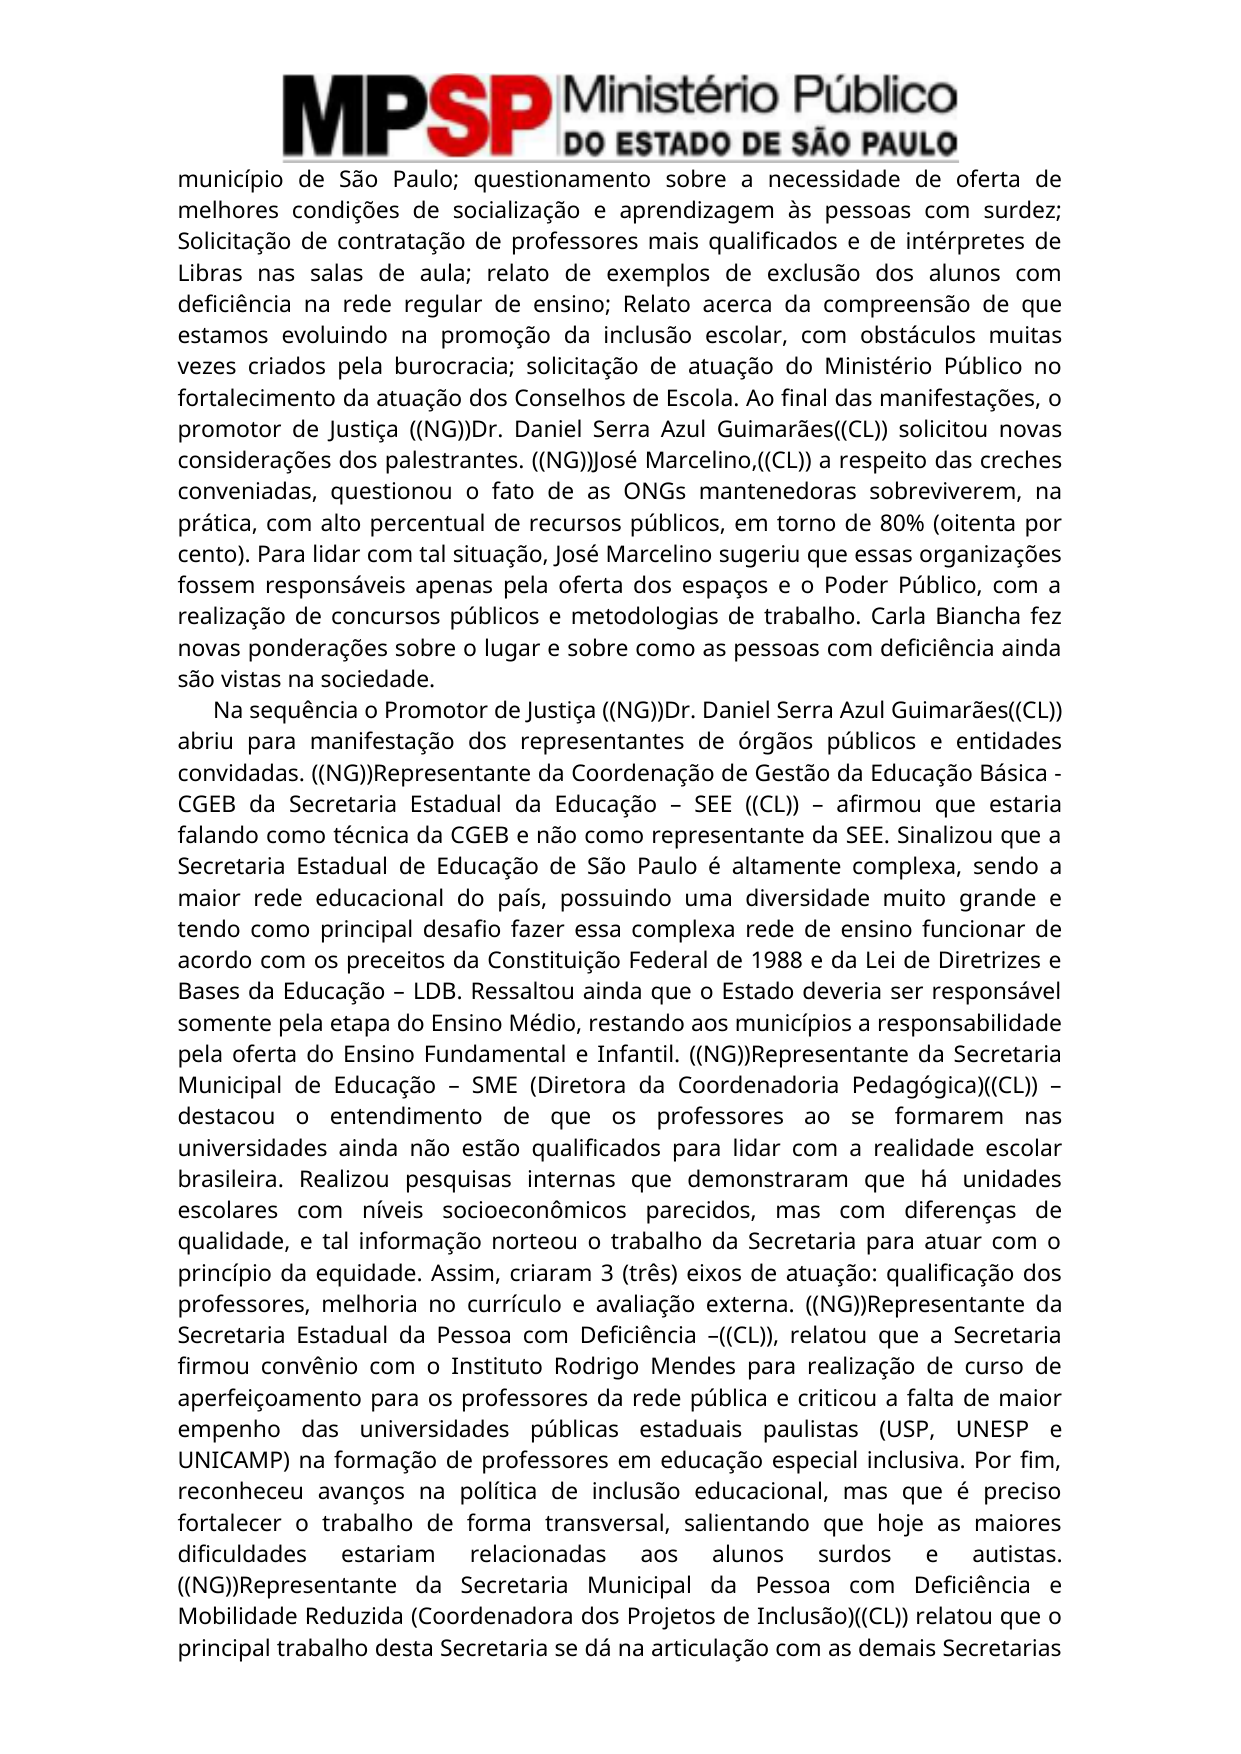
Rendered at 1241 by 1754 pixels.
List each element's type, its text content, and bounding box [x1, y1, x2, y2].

text município de São Paulo; questionamento sobre a necessidade de oferta de melhores condições de socialização e aprendizagem às pessoas com surdez; Solicitação de contratação de professores mais qualificados e de intérpretes de Libras nas salas de aula; relato de exemplos de exclusão dos alunos com deficiência na rede regular de ensino; Relato acerca da compreensão de que estamos evoluindo na promoção da inclusão escolar, com obstáculos muitas vezes criados pela burocracia; solicitação de atuação do Ministério Público no fortalecimento da atuação dos Conselhos de Escola. Ao final das manifestações, o promotor de Justiça ((NG))Dr. Daniel Serra Azul Guimarães((CL)) solicitou novas considerações dos palestrantes. ((NG))José Marcelino,((CL)) a respeito das creches conveniadas, questionou o fato de as ONGs mantenedoras sobreviverem, na prática, com alto percentual de recursos públicos, em torno de 80% (oitenta por cento). Para lidar com tal situação, José Marcelino sugeriu que essas organizações fossem responsáveis apenas pela oferta dos espaços e o Poder Público, com a realização de concursos públicos e metodologias de trabalho. Carla Biancha fez novas ponderações sobre o lugar e sobre como as pessoas com deficiência ainda são vistas na sociedade. [177, 163, 1063, 694]
text Na sequência o Promotor de Justiça ((NG))Dr. Daniel Serra Azul Guimarães((CL)) abriu para manifestação dos representantes de órgãos públicos e entidades convidadas. ((NG))Representante da Coordenação de Gestão da Educação Básica - CGEB da Secretaria Estadual da Educação – SEE ((CL)) – afirmou que estaria falando como técnica da CGEB e não como representante da SEE. Sinalizou que a Secretaria Estadual de Educação de São Paulo é altamente complexa, sendo a maior rede educacional do país, possuindo uma diversidade muito grande e tendo como principal desafio fazer essa complexa rede de ensino funcionar de acordo com os preceitos da Constituição Federal de 1988 e da Lei de Diretrizes e Bases da Educação – LDB. Ressaltou ainda que o Estado deveria ser responsável somente pela etapa do Ensino Médio, restando aos municípios a responsabilidade pela oferta do Ensino Fundamental e Infantil. ((NG))Representante da Secretaria Municipal de Educação – SME (Diretora da Coordenadoria Pedagógica)((CL)) – destacou o entendimento de que os professores ao se formarem nas universidades ainda não estão qualificados para lidar com a realidade escolar brasileira. Realizou pesquisas internas que demonstraram que há unidades escolares com níveis socioeconômicos parecidos, mas com diferenças de qualidade, e tal informação norteou o trabalho da Secretaria para atuar com o princípio da equidade. Assim, criaram 3 (três) eixos de atuação: qualificação dos professores, melhoria no currículo e avaliação externa. ((NG))Representante da Secretaria Estadual da Pessoa com Deficiência –((CL)), relatou que a Secretaria firmou convênio com o Instituto Rodrigo Mendes para realização de curso de aperfeiçoamento para os professores da rede pública e criticou a falta de maior empenho das universidades públicas estaduais paulistas (USP, UNESP e UNICAMP) na formação de professores em educação especial inclusiva. Por fim, reconheceu avanços na política de inclusão educacional, mas que é preciso fortalecer o trabalho de forma transversal, salientando que hoje as maiores dificuldades estariam relacionadas aos alunos surdos e autistas. ((NG))Representante da Secretaria Municipal da Pessoa com Deficiência e Mobilidade Reduzida (Coordenadora dos Projetos de Inclusão)((CL)) relatou que o principal trabalho desta Secretaria se dá na articulação com as demais Secretarias [177, 694, 1063, 1663]
